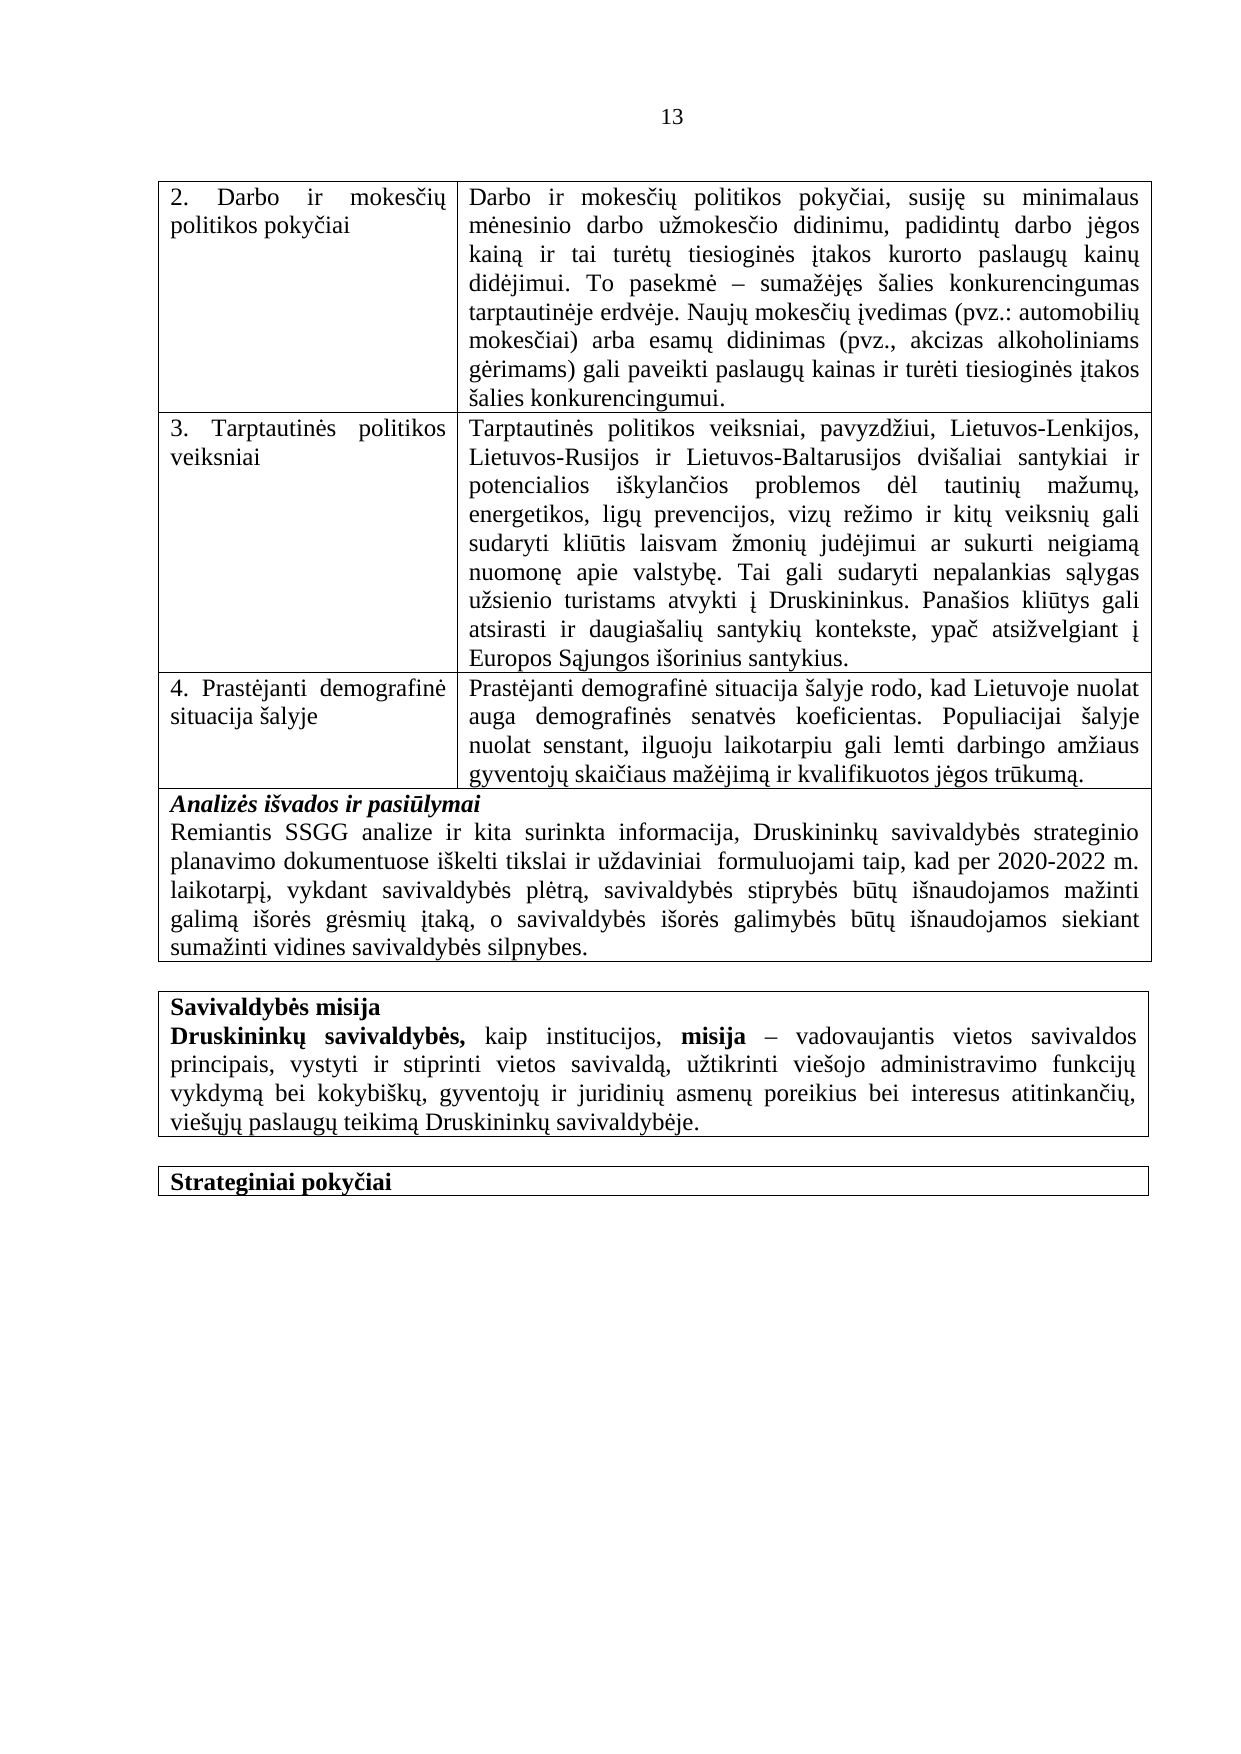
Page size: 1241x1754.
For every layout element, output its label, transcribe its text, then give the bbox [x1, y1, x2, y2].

table_cell 4. Prastėjanti demografinė situacija šalyje [159, 673, 457, 788]
table_cell Tarptautinės politikos veiksniai, pavyzdžiui, Lietuvos-Lenkijos, Lietuvos-Rusijos ir Lietuvos-Baltarusijos dvišaliai santykiai ir potencialios iškylančios problemos dėl tautinių mažumų, energetikos, ligų prevencijos, vizų režimo ir kitų veiksnių gali sudaryti kliūtis laisvam žmonių judėjimui ar sukurti neigiamą nuomonę apie valstybę. Tai gali sudaryti nepalankias sąlygas užsienio turistams atvykti į Druskininkus. Panašios kliūtys gali atsirasti ir daugiašalių santykių kontekste, ypač atsižvelgiant į Europos Sąjungos išorinius santykius. [458, 413, 1151, 672]
table_cell 2. Darbo ir mokesčių politikos pokyčiai [159, 182, 457, 412]
table_cell Darbo ir mokesčių politikos pokyčiai, susiję su minimalaus mėnesinio darbo užmokesčio didinimu, padidintų darbo jėgos kainą ir tai turėtų tiesioginės įtakos kurorto paslaugų kainų didėjimui. To pasekmė – sumažėjęs šalies konkurencingumas tarptautinėje erdvėje. Naujų mokesčių įvedimas (pvz.: automobilių mokesčiai) arba esamų didinimas (pvz., akcizas alkoholiniams gėrimams) gali paveikti paslaugų kainas ir turėti tiesioginės įtakos šalies konkurencingumui. [458, 182, 1151, 412]
table_header Savivaldybės misija Druskininkų savivaldybės, kaip institucijos, misija – vadovaujantis vietos savivaldos principais, vystyti ir stiprinti vietos savivaldą, užtikrinti viešojo administravimo funkcijų vykdymą bei kokybiškų, gyventojų ir juridinių asmenų poreikius bei interesus atitinkančių, viešųjų paslaugų teikimą Druskininkų savivaldybėje. [159, 992, 1148, 1136]
table_cell 3. Tarptautinės politikos veiksniai [159, 413, 457, 672]
table_header Strateginiai pokyčiai [159, 1167, 1148, 1195]
table_cell Prastėjanti demografinė situacija šalyje rodo, kad Lietuvoje nuolat auga demografinės senatvės koeficientas. Populiacijai šalyje nuolat senstant, ilguoju laikotarpiu gali lemti darbingo amžiaus gyventojų skaičiaus mažėjimą ir kvalifikuotos jėgos trūkumą. [458, 673, 1151, 788]
table_cell Analizės išvados ir pasiūlymai Remiantis SSGG analize ir kita surinkta informacija, Druskininkų savivaldybės strateginio planavimo dokumentuose iškelti tikslai ir uždaviniai formuluojami taip, kad per 2020-2022 m. laikotarpį, vykdant savivaldybės plėtrą, savivaldybės stiprybės būtų išnaudojamos mažinti galimą išorės grėsmių įtaką, o savivaldybės išorės galimybės būtų išnaudojamos siekiant sumažinti vidines savivaldybės silpnybes. [159, 789, 1151, 961]
